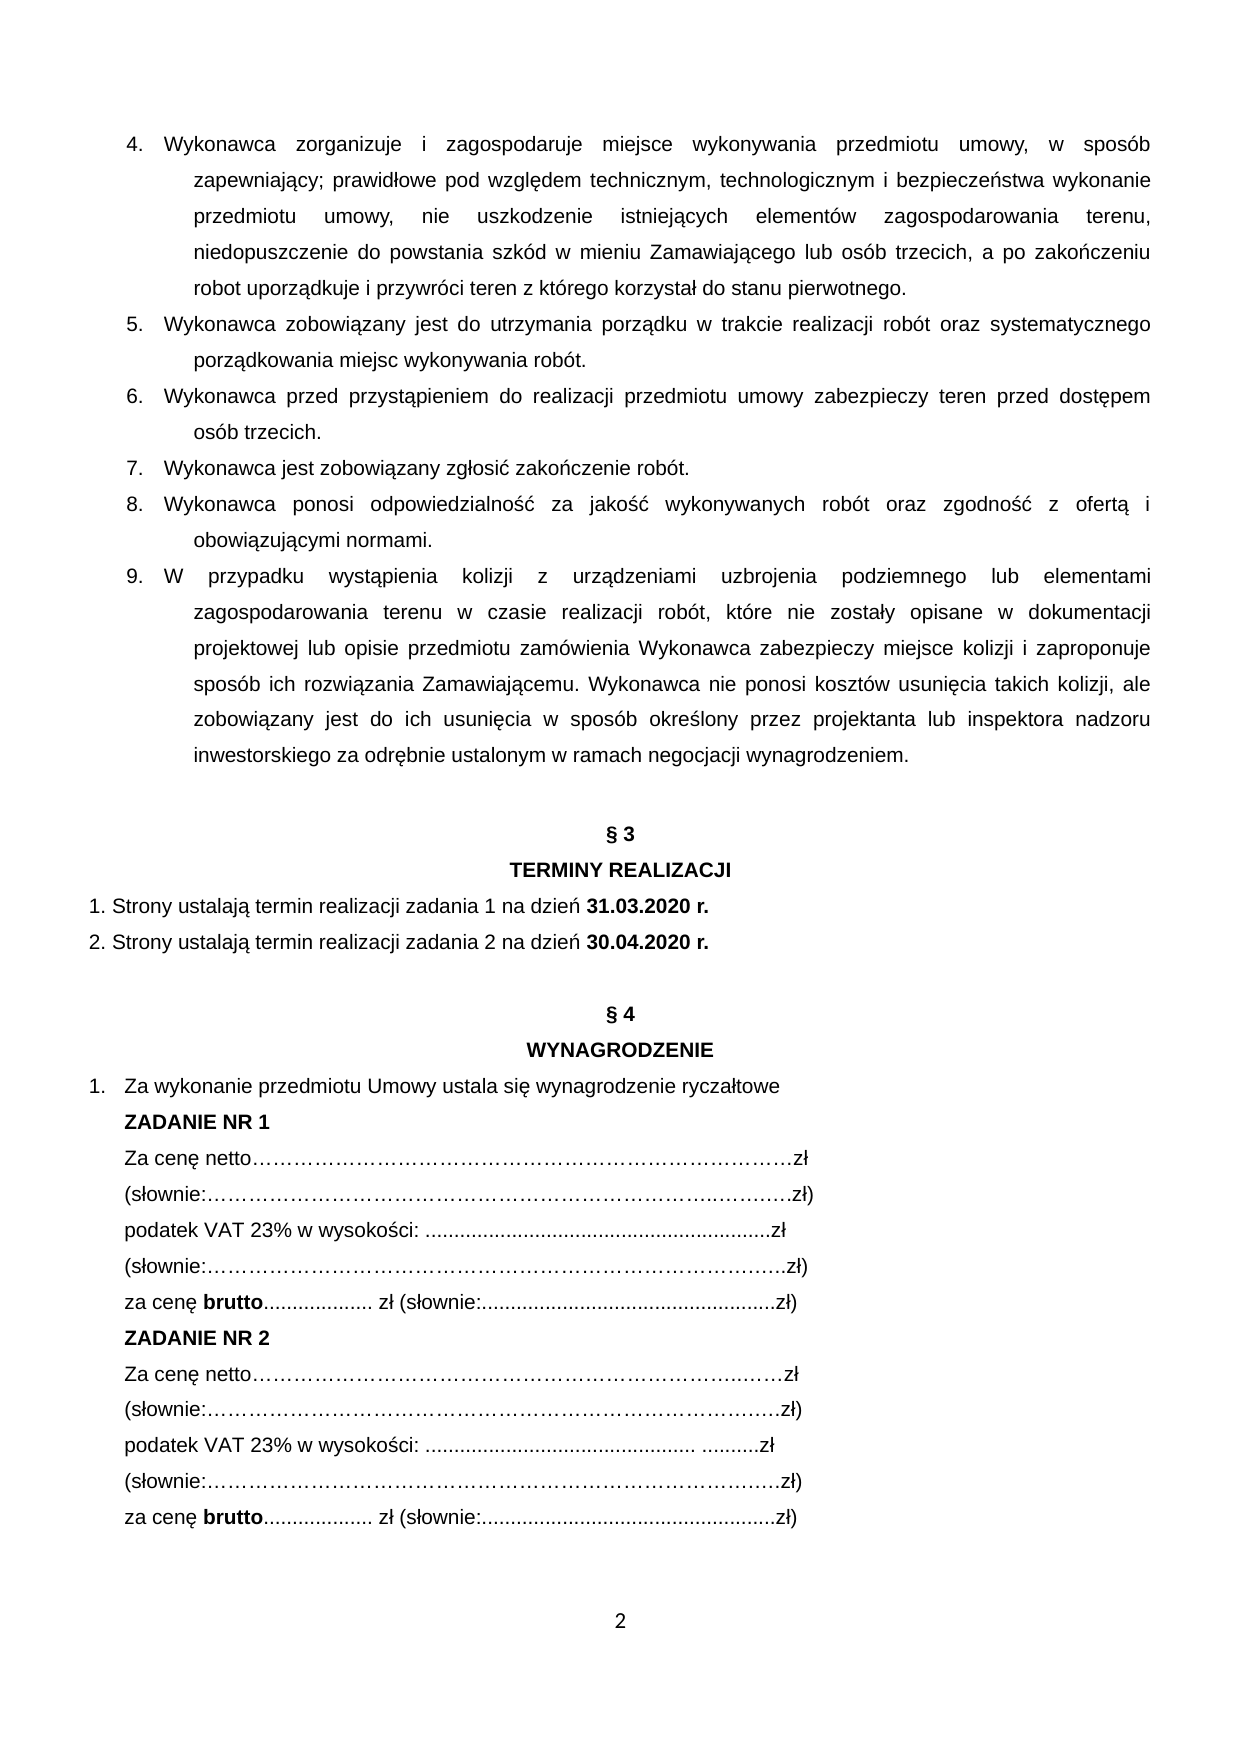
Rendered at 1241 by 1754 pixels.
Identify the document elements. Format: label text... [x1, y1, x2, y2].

text (słownie:………………………………………………………………..…….….zł) [124, 1182, 1152, 1206]
list Wykonawca ponosi odpowiedzialność za jakość wykonywanych robót oraz zgodność z ofertą i obowiązującymi normami. [126, 492, 1152, 552]
list Wykonawca przed przystąpieniem do realizacji przedmiotu umowy zabezpieczy teren przed dostępem osób trzecich. [126, 384, 1152, 444]
text TERMINY REALIZACJI [89, 858, 1152, 882]
text ZADANIE NR 1 [124, 1110, 1152, 1134]
text za cenę brutto................... zł (słownie:...................................................zł) [124, 1289, 1152, 1313]
list Wykonawca zorganizuje i zagospodaruje miejsce wykonywania przedmiotu umowy, w sposób zapewniający; prawidłowe pod względem technicznym, technologicznym i bezpieczeństwa wykonanie przedmiotu umowy, nie uszkodzenie istniejących elementów zagospodarowania terenu, niedopuszczenie do powstania szkód w mieniu Zamawiającego lub osób trzecich, a po zakończeniu robot uporządkuje i przywróci teren z którego korzystał do stanu pierwotnego. [126, 132, 1152, 300]
text (słownie:…………………………………………………………………….…..zł) [124, 1253, 1152, 1277]
text § 4 [89, 1002, 1152, 1026]
text WYNAGRODZENIE [89, 1038, 1152, 1062]
text § 3 [89, 822, 1152, 846]
list W przypadku wystąpienia kolizji z urządzeniami uzbrojenia podziemnego lub elementami zagospodarowania terenu w czasie realizacji robót, które nie zostały opisane w dokumentacji projektowej lub opisie przedmiotu zamówienia Wykonawca zabezpieczy miejsce kolizji i zaproponuje sposób ich rozwiązania Zamawiającemu. Wykonawca nie ponosi kosztów usunięcia takich kolizji, ale zobowiązany jest do ich usunięcia w sposób określony przez projektanta lub inspektora nadzoru inwestorskiego za odrębnie ustalonym w ramach negocjacji wynagrodzeniem. [126, 563, 1152, 767]
text (słownie:…………………………………………………………………….….zł) [124, 1397, 1152, 1421]
text podatek VAT 23% w wysokości: ............................................... ..........zł [124, 1433, 1152, 1457]
text ZADANIE NR 2 [124, 1325, 1152, 1349]
text podatek VAT 23% w wysokości: ............................................................zł [124, 1218, 1152, 1242]
text za cenę brutto................... zł (słownie:...................................................zł) [124, 1505, 1152, 1529]
list Wykonawca zobowiązany jest do utrzymania porządku w trakcie realizacji robót oraz systematycznego porządkowania miejsc wykonywania robót. [126, 312, 1152, 372]
text (słownie:…………………………………………………………………….….zł) [124, 1469, 1152, 1493]
text Za cenę netto……………………………………………………………..……zł [124, 1361, 1152, 1385]
text 1. Strony ustalają termin realizacji zadania 1 na dzień 31.03.2020 r. [89, 894, 1152, 918]
text 2. Strony ustalają termin realizacji zadania 2 na dzień 30.04.2020 r. [89, 930, 1152, 954]
list Za wykonanie przedmiotu Umowy ustala się wynagrodzenie ryczałtowe [89, 1074, 1152, 1098]
text Za cenę netto……………………………………………………………………zł [124, 1146, 1152, 1170]
list Wykonawca jest zobowiązany zgłosić zakończenie robót. [126, 456, 1152, 480]
